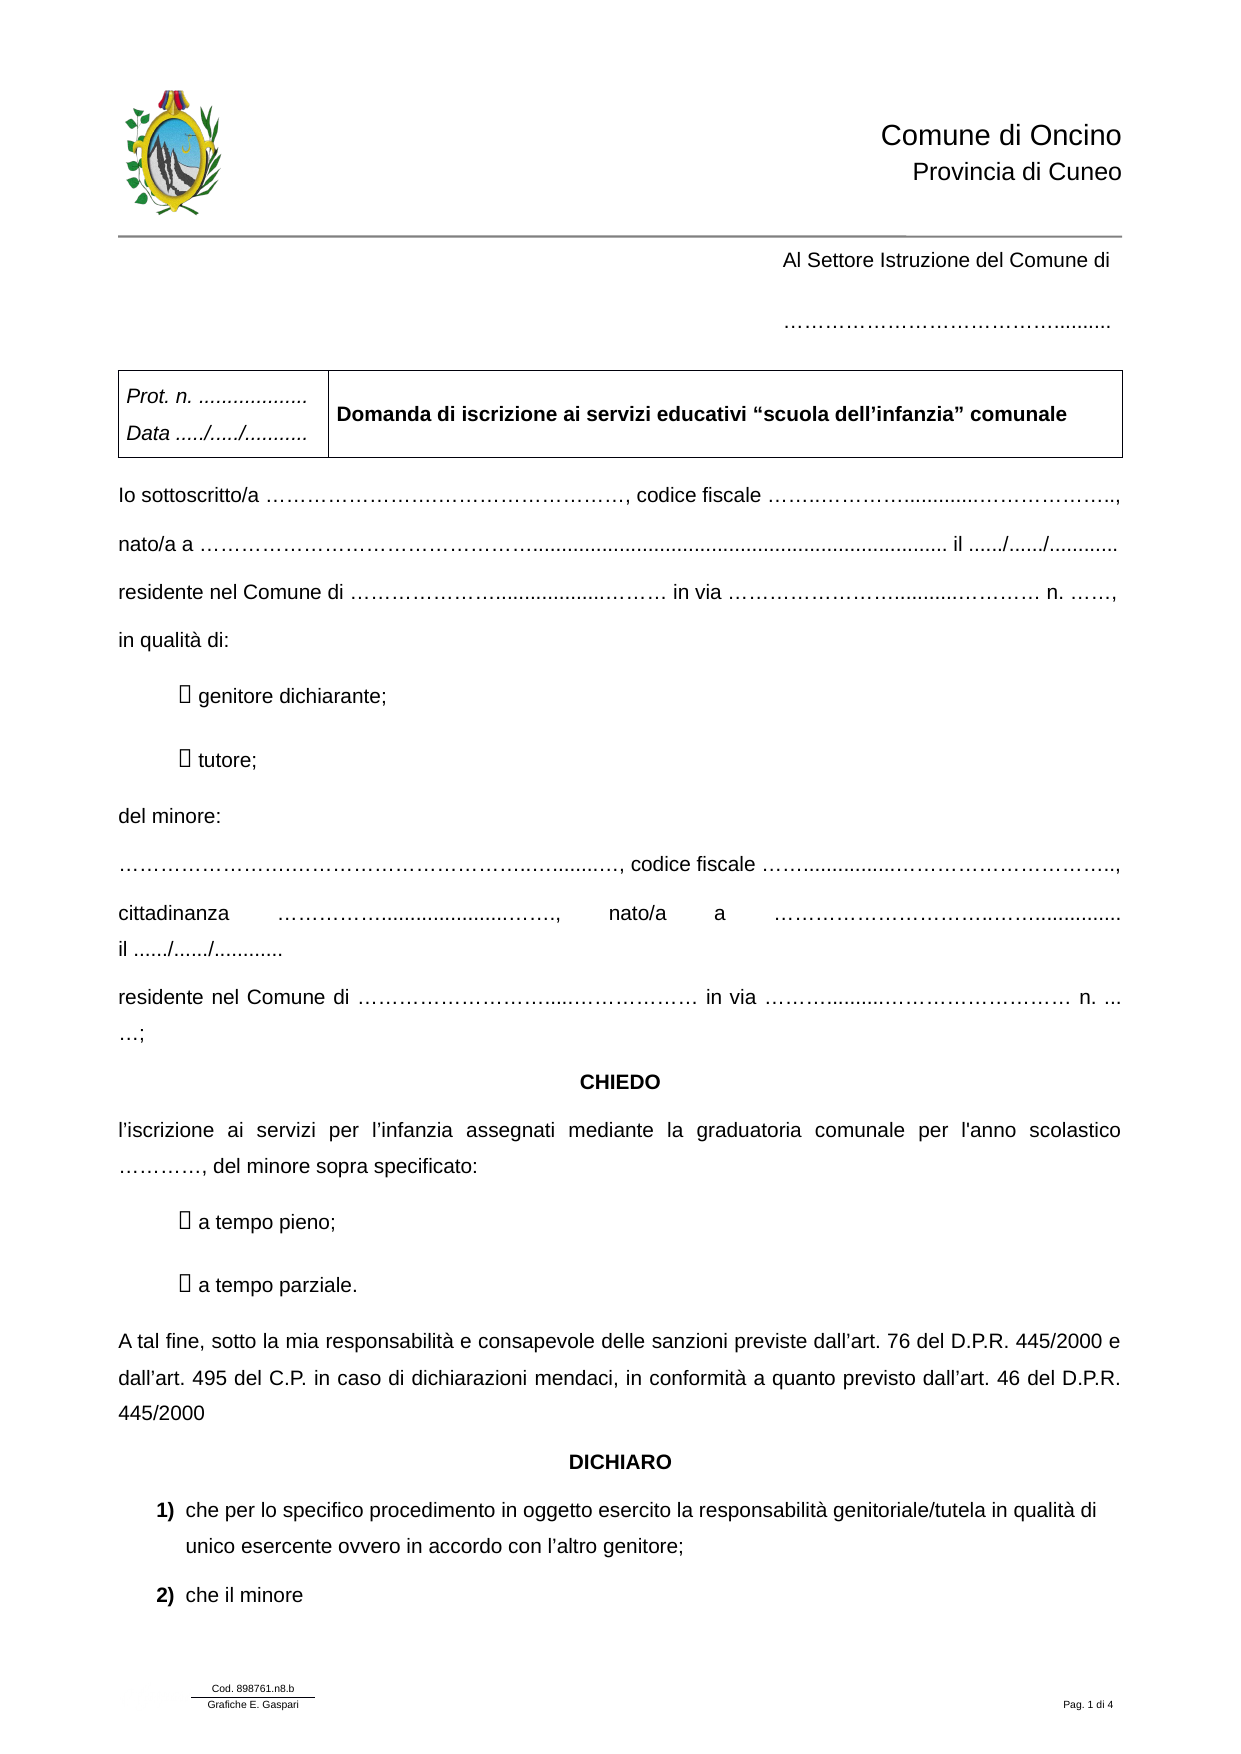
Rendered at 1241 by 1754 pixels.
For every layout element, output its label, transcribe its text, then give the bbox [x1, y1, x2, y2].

text nato/a a …………………………………………........................................................................ il ....../....../............ [118, 531, 1122, 555]
text ………………………………….......... [118, 309, 1122, 333]
text Comune di Oncino [224, 118, 1122, 152]
text  tutore; [177, 740, 1122, 774]
list che il minore [156, 1582, 1122, 1606]
text …………………….……………………………..…........…, codice fiscale ……................………………………….., [118, 852, 1122, 876]
text CHIEDO [118, 1069, 1122, 1093]
text Al Settore Istruzione del Comune di [118, 248, 1122, 272]
text DICHIARO [118, 1450, 1122, 1474]
text Nell'elenco degli allegati [242, 213, 602, 235]
text  genitore dichiarante; [177, 677, 1122, 711]
text cittadinanza ……………......................……., nato/a a …………………………..……............... il ....../....../............ [118, 901, 1122, 961]
table_header Prot. n. ................... Data ...../...../........... [119, 371, 328, 457]
text residente nel Comune di …………………...................……… in via ……………………...........………… n. ……, [118, 580, 1122, 604]
text Provincia di Cuneo [224, 157, 1122, 185]
text l’iscrizione ai servizi per l’infanzia assegnati mediante la graduatoria comunale per l'anno scolastico …………, del minore sopra specificato: [118, 1118, 1122, 1178]
text in qualità di: [118, 628, 1122, 652]
text  a tempo parziale. [177, 1266, 1122, 1300]
picture [122, 87, 224, 219]
text del minore: [118, 804, 1122, 828]
table_header Domanda di iscrizione ai servizi educativi “scuola dell’infanzia” comunale [329, 371, 1122, 457]
text A tal fine, sotto la mia responsabilità e consapevole delle sanzioni previste dall’art. 76 del D.P.R. 445/2000 e dall’art. 495 del C.P. in caso di dichiarazioni mendaci, in conformità a quanto previsto dall’art. 46 del D.P.R. 445/2000 [118, 1329, 1122, 1425]
list che per lo specifico procedimento in oggetto esercito la responsabilità genitoriale/tutela in qualità di unico esercente ovvero in accordo con l’altro genitore; [156, 1498, 1122, 1558]
text  a tempo pieno; [177, 1202, 1122, 1236]
text residente nel Comune di ……………………….....……………… in via ………..........……………………… n. ...…; [118, 985, 1122, 1045]
text Io sottoscritto/a …………………….………………………, codice fiscale ……..………….............……………….., [118, 483, 1122, 507]
